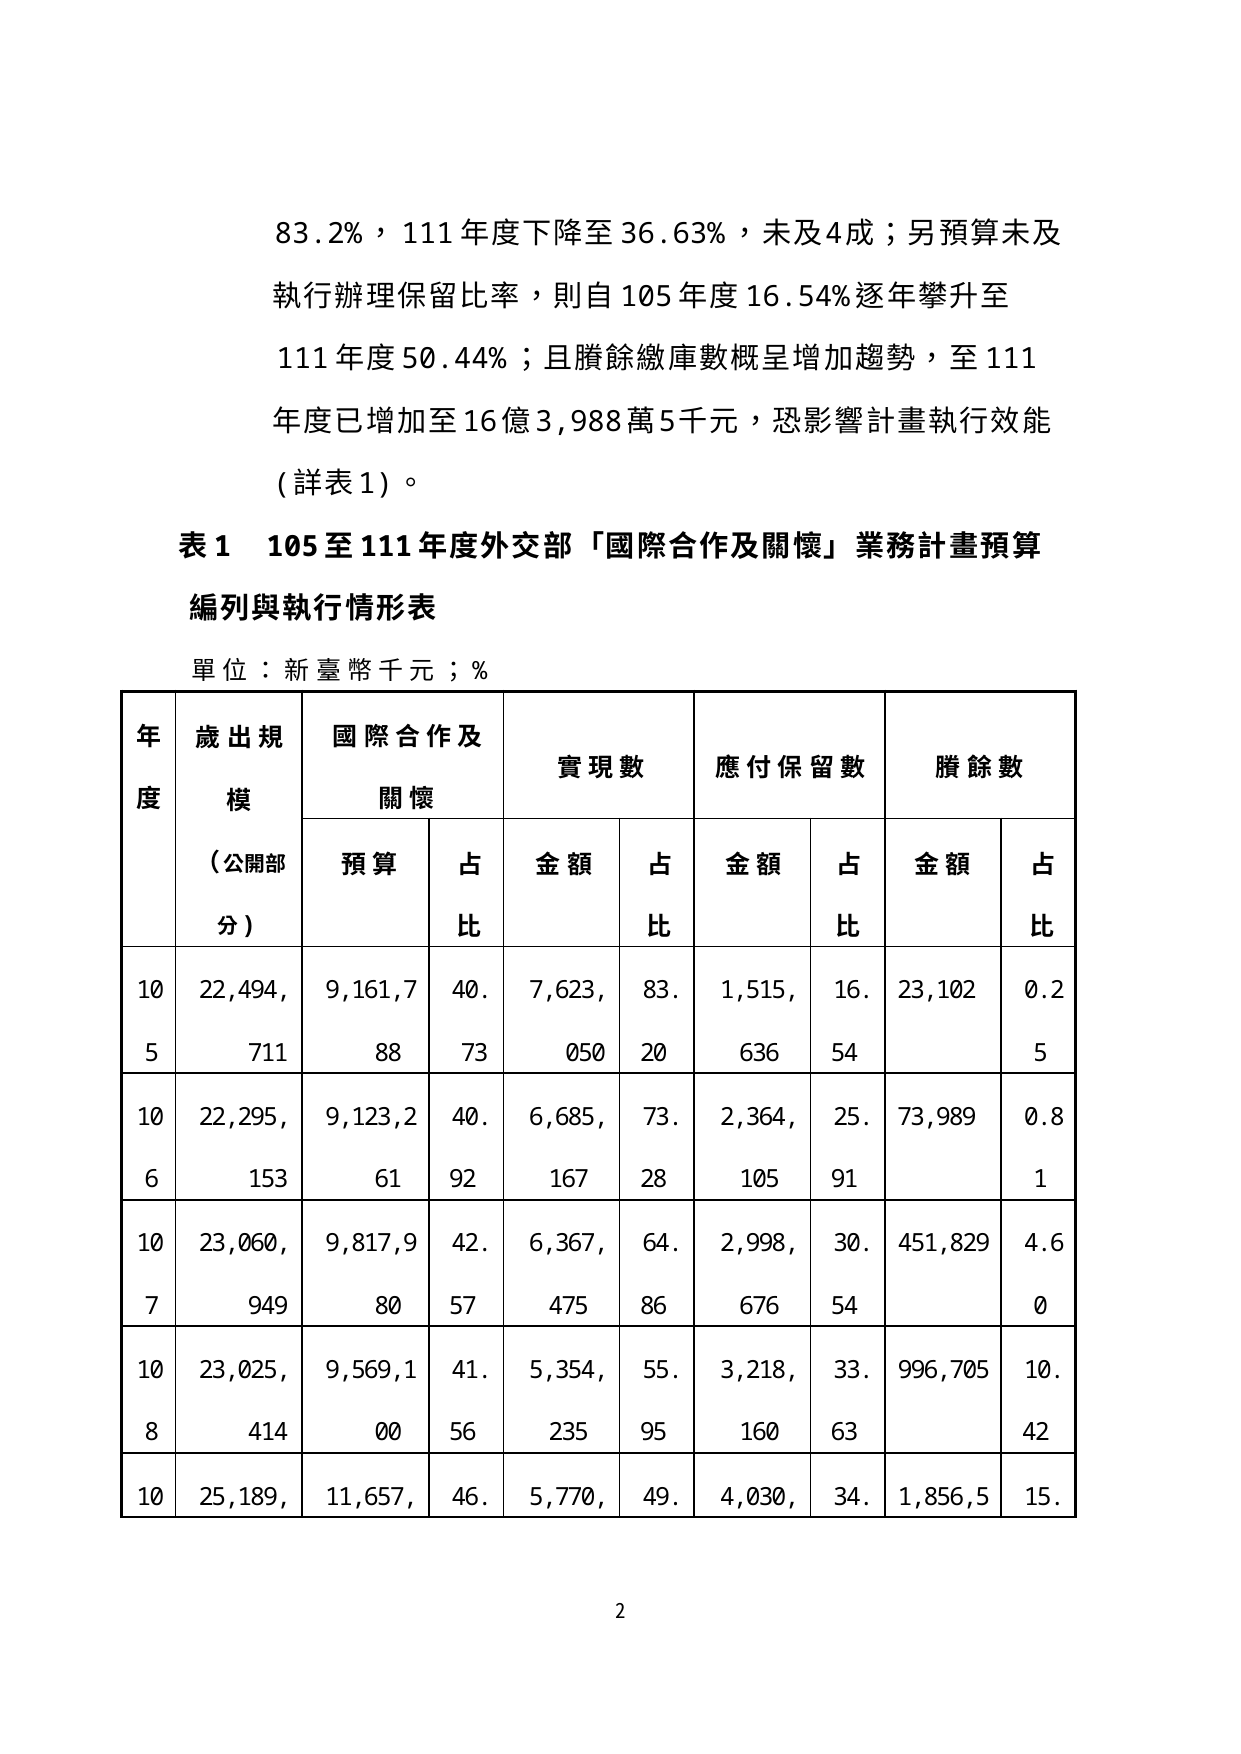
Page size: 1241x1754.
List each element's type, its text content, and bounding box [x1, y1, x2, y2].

table_cell 占比 [430, 819, 503, 946]
table_cell 1,856,5 [886, 1454, 1000, 1516]
table_cell 73.28 [620, 1074, 693, 1199]
table_cell 25.91 [811, 1074, 884, 1199]
table_cell 占比 [620, 819, 693, 946]
table_cell 9,123,261 [303, 1074, 428, 1199]
text 表1 105至111年度外交部「國際合作及關懷」業務計畫預算編列與執行情形表 單位：新臺幣千元；% [109, 502, 1063, 689]
table_cell 0.81 [1002, 1074, 1074, 1199]
table_cell 金額 [504, 819, 619, 946]
table_cell 40.73 [430, 947, 503, 1072]
table_cell 金額 [886, 819, 1000, 946]
table_cell 996,705 [886, 1327, 1000, 1452]
table_header 實現數 [504, 693, 693, 818]
table_header 應付保留數 [695, 693, 884, 818]
table_cell 6,685,167 [504, 1074, 619, 1199]
table_cell 23,025,414 [176, 1327, 301, 1452]
table_cell 107 [123, 1201, 175, 1325]
table_cell 預算 [303, 819, 428, 946]
table_cell 15. [1002, 1454, 1074, 1516]
table_cell 30.54 [811, 1201, 884, 1325]
table_cell 33.63 [811, 1327, 884, 1452]
table_cell 5,770, [504, 1454, 619, 1516]
table_header 歲出規模 （公開部分) [176, 693, 301, 946]
table_cell 5,354,235 [504, 1327, 619, 1452]
table_header 國際合作及關懷 [303, 693, 503, 818]
table_cell 7,623,050 [504, 947, 619, 1072]
table_cell 占比 [1002, 819, 1074, 946]
table_cell 49. [620, 1454, 693, 1516]
table_cell 451,829 [886, 1201, 1000, 1325]
table_cell 23,102 [886, 947, 1000, 1072]
table_cell 22,494,711 [176, 947, 301, 1072]
table_cell 25,189, [176, 1454, 301, 1516]
table_cell 22,295,153 [176, 1074, 301, 1199]
table_cell 4.60 [1002, 1201, 1074, 1325]
table_cell 10 [123, 1454, 175, 1516]
table_cell 9,161,788 [303, 947, 428, 1072]
table_cell 11,657, [303, 1454, 428, 1516]
table_cell 9,569,100 [303, 1327, 428, 1452]
table_cell 34. [811, 1454, 884, 1516]
table_cell 42.57 [430, 1201, 503, 1325]
table_cell 3,218,160 [695, 1327, 810, 1452]
text 83.2%，111年度下降至36.63%，未及4成；另預算未及執行辦理保留比率，則自105年度16.54%逐年攀升至111年度50.44%；且賸餘繳庫數概呈增加趨勢，至111年度已增加至16億3,988萬5千元，恐影響計畫執行效能(詳表1)。 [266, 189, 1063, 502]
table_header 年度 [123, 693, 175, 946]
table_cell 23,060,949 [176, 1201, 301, 1325]
table_cell 1,515,636 [695, 947, 810, 1072]
table_cell 2,998,676 [695, 1201, 810, 1325]
table_cell 108 [123, 1327, 175, 1452]
table_cell 2,364,105 [695, 1074, 810, 1199]
table_cell 16.54 [811, 947, 884, 1072]
table_cell 40.92 [430, 1074, 503, 1199]
table_cell 4,030, [695, 1454, 810, 1516]
table_cell 0.25 [1002, 947, 1074, 1072]
table_cell 46. [430, 1454, 503, 1516]
table_cell 55.95 [620, 1327, 693, 1452]
table_cell 9,817,980 [303, 1201, 428, 1325]
table_cell 73,989 [886, 1074, 1000, 1199]
table_cell 10.42 [1002, 1327, 1074, 1452]
table_cell 6,367,475 [504, 1201, 619, 1325]
table_cell 83.20 [620, 947, 693, 1072]
table_cell 41.56 [430, 1327, 503, 1452]
table_cell 64.86 [620, 1201, 693, 1325]
table_cell 占比 [811, 819, 884, 946]
table_cell 106 [123, 1074, 175, 1199]
table_cell 105 [123, 947, 175, 1072]
table_cell 金額 [695, 819, 810, 946]
table_header 賸餘數 [886, 693, 1074, 818]
